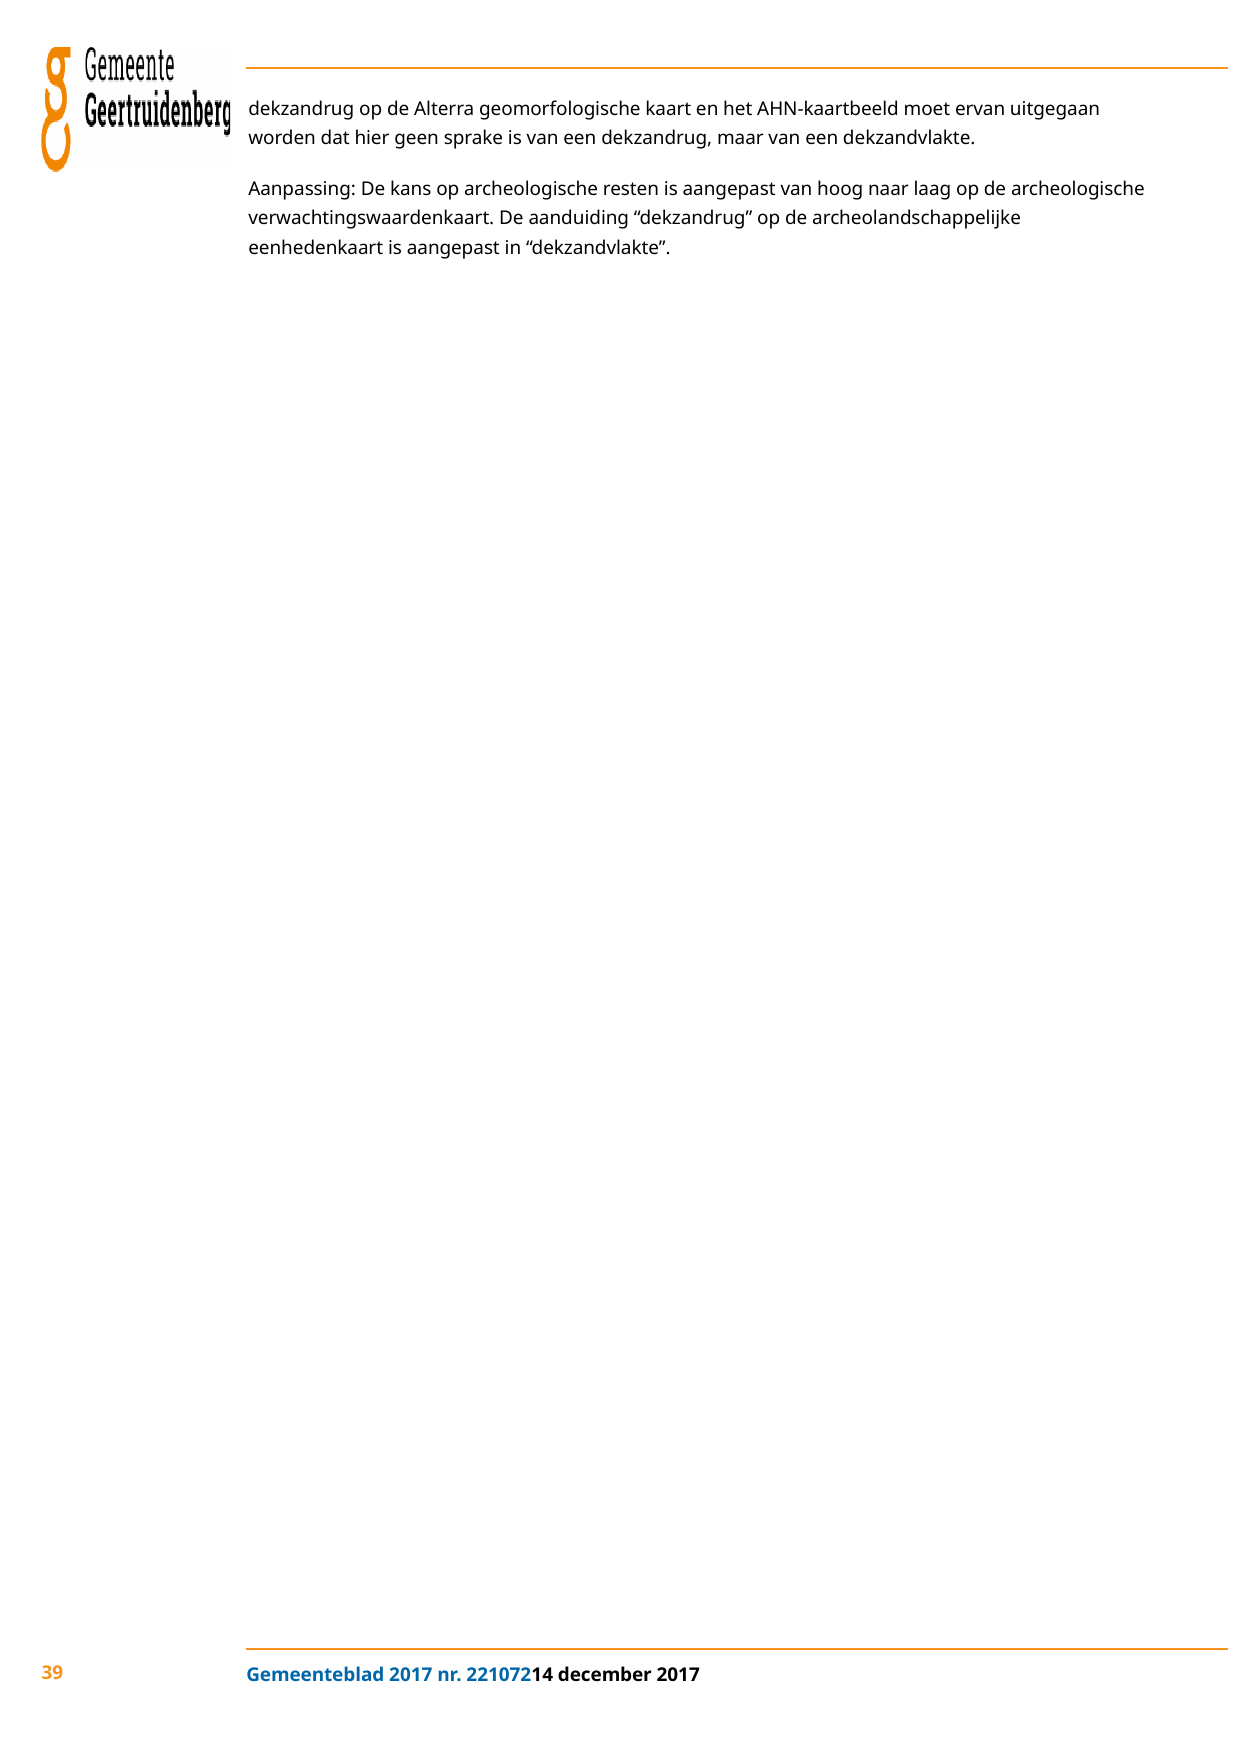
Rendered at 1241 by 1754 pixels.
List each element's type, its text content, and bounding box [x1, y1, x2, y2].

picture [41, 47, 231, 172]
text Aanpassing: De kans op archeologische resten is aangepast van hoog naar laag op de archeologische verwachtingswaardenkaart. De aanduiding “dekzandrug” op de archeolandschappelijke eenhedenkaart is aangepast in “dekzandvlakte”. [248, 175, 1152, 260]
text dekzandrug op de Alterra geomorfologische kaart en het AHN-kaartbeeld moet ervan uitgegaan worden dat hier geen sprake is van een dekzandrug, maar van een dekzandvlakte. [248, 95, 1152, 150]
